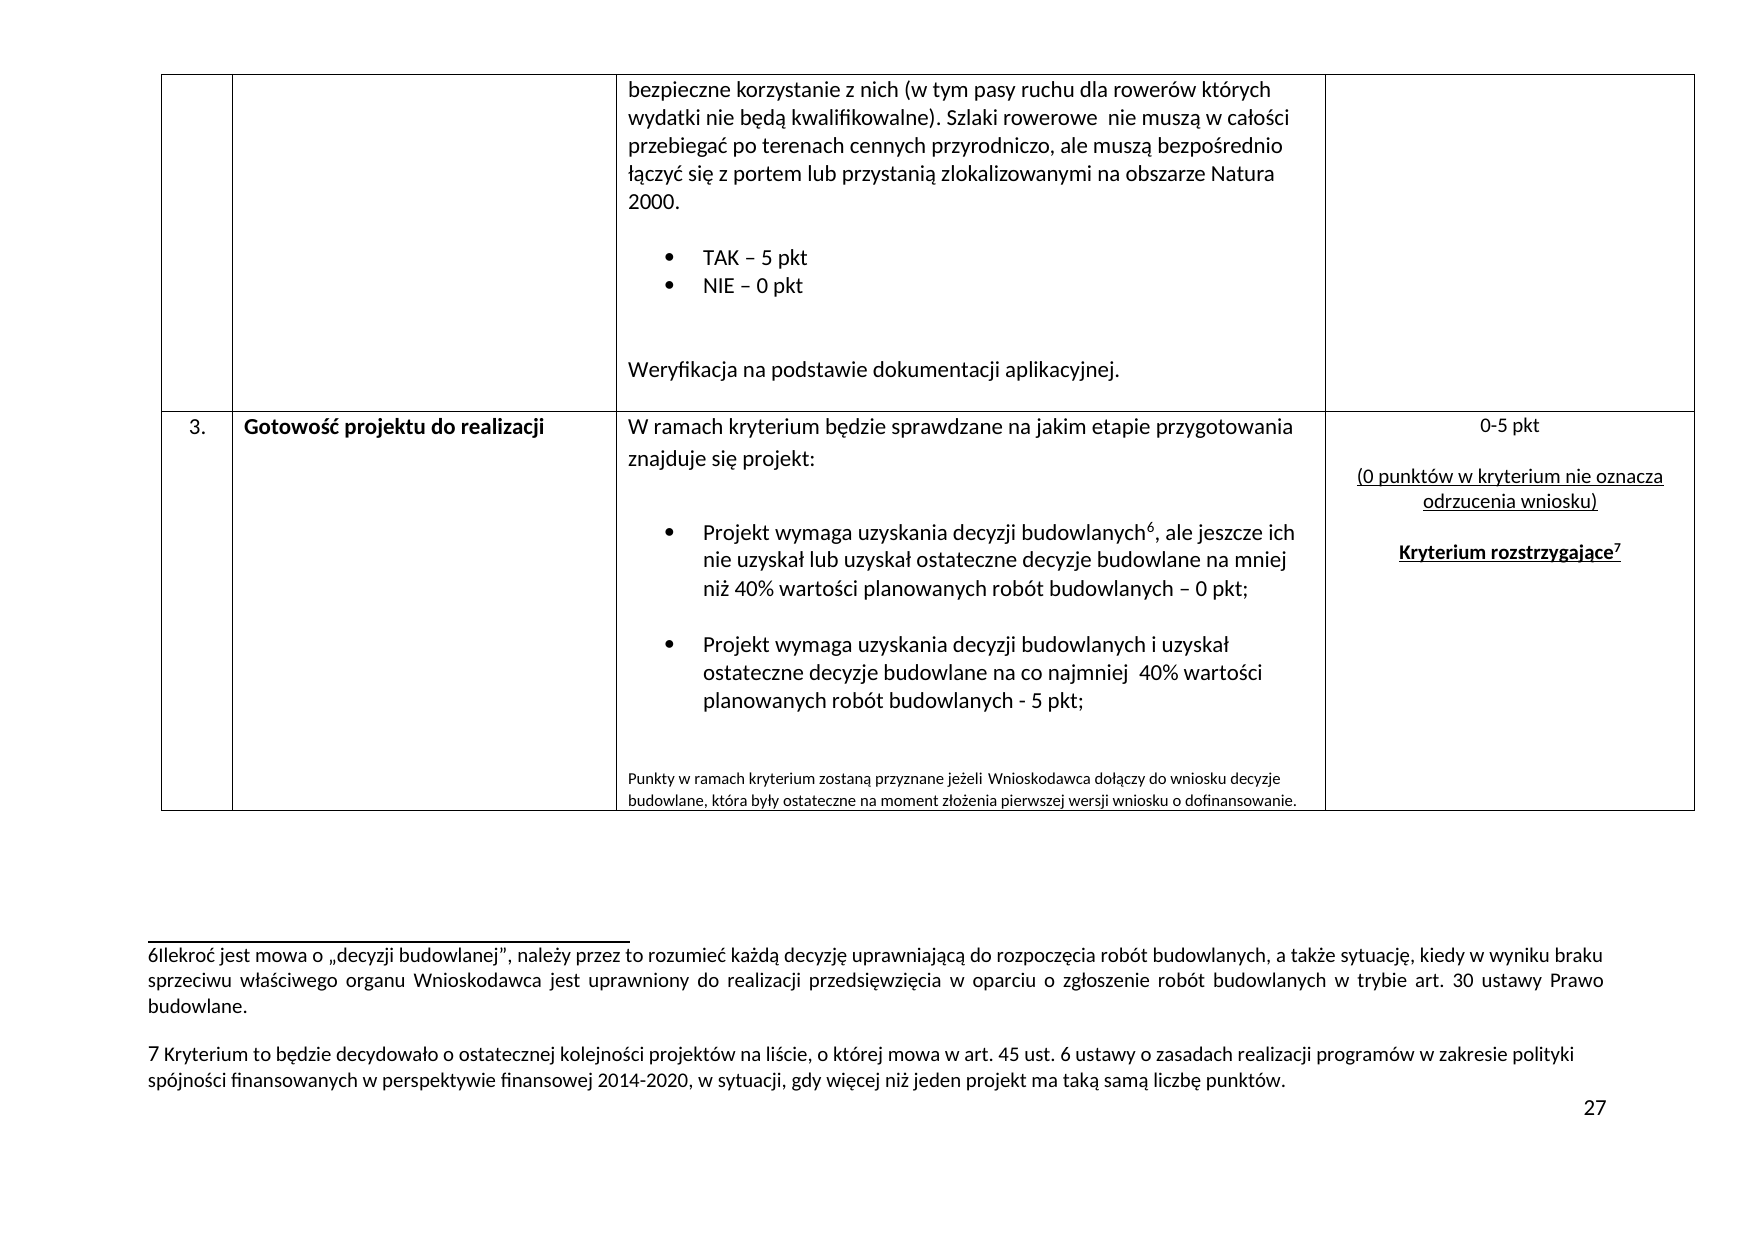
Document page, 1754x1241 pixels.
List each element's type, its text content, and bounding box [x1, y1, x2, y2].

table_cell [1326, 75, 1694, 411]
table_cell bezpieczne korzystanie z nich (w tym pasy ruchu dla rowerów których wydatki nie będą kwalifikowalne). Szlaki rowerowe nie muszą w całości przebiegać po terenach cennych przyrodniczo, ale muszą bezpośrednio łączyć się z portem lub przystanią zlokalizowanymi na obszarze Natura 2000. TAK – 5 pkt NIE – 0 pkt Weryfikacja na podstawie dokumentacji aplikacyjnej. [617, 75, 1325, 411]
table_cell Gotowość projektu do realizacji [233, 412, 616, 810]
table_cell W ramach kryterium będzie sprawdzane na jakim etapie przygotowania znajduje się projekt: Projekt wymaga uzyskania decyzji budowlanych, ale jeszcze ich nie uzyskał lub uzyskał ostateczne decyzje budowlane na mniej niż 40% wartości planowanych robót budowlanych – 0 pkt; Projekt wymaga uzyskania decyzji budowlanych i uzyskał ostateczne decyzje budowlane na co najmniej 40% wartości planowanych robót budowlanych - 5 pkt; Punkty w ramach kryterium zostaną przyznane jeżeli Wnioskodawca dołączy do wniosku decyzje budowlane, która były ostateczne na moment złożenia pierwszej wersji wniosku o dofinansowanie. [617, 412, 1325, 810]
table_cell [162, 75, 232, 411]
table_cell [233, 75, 616, 411]
table_cell 3. [162, 412, 232, 810]
table_cell 0-5 pkt (0 punktów w kryterium nie oznacza odrzucenia wniosku) Kryterium rozstrzygające [1326, 412, 1694, 810]
